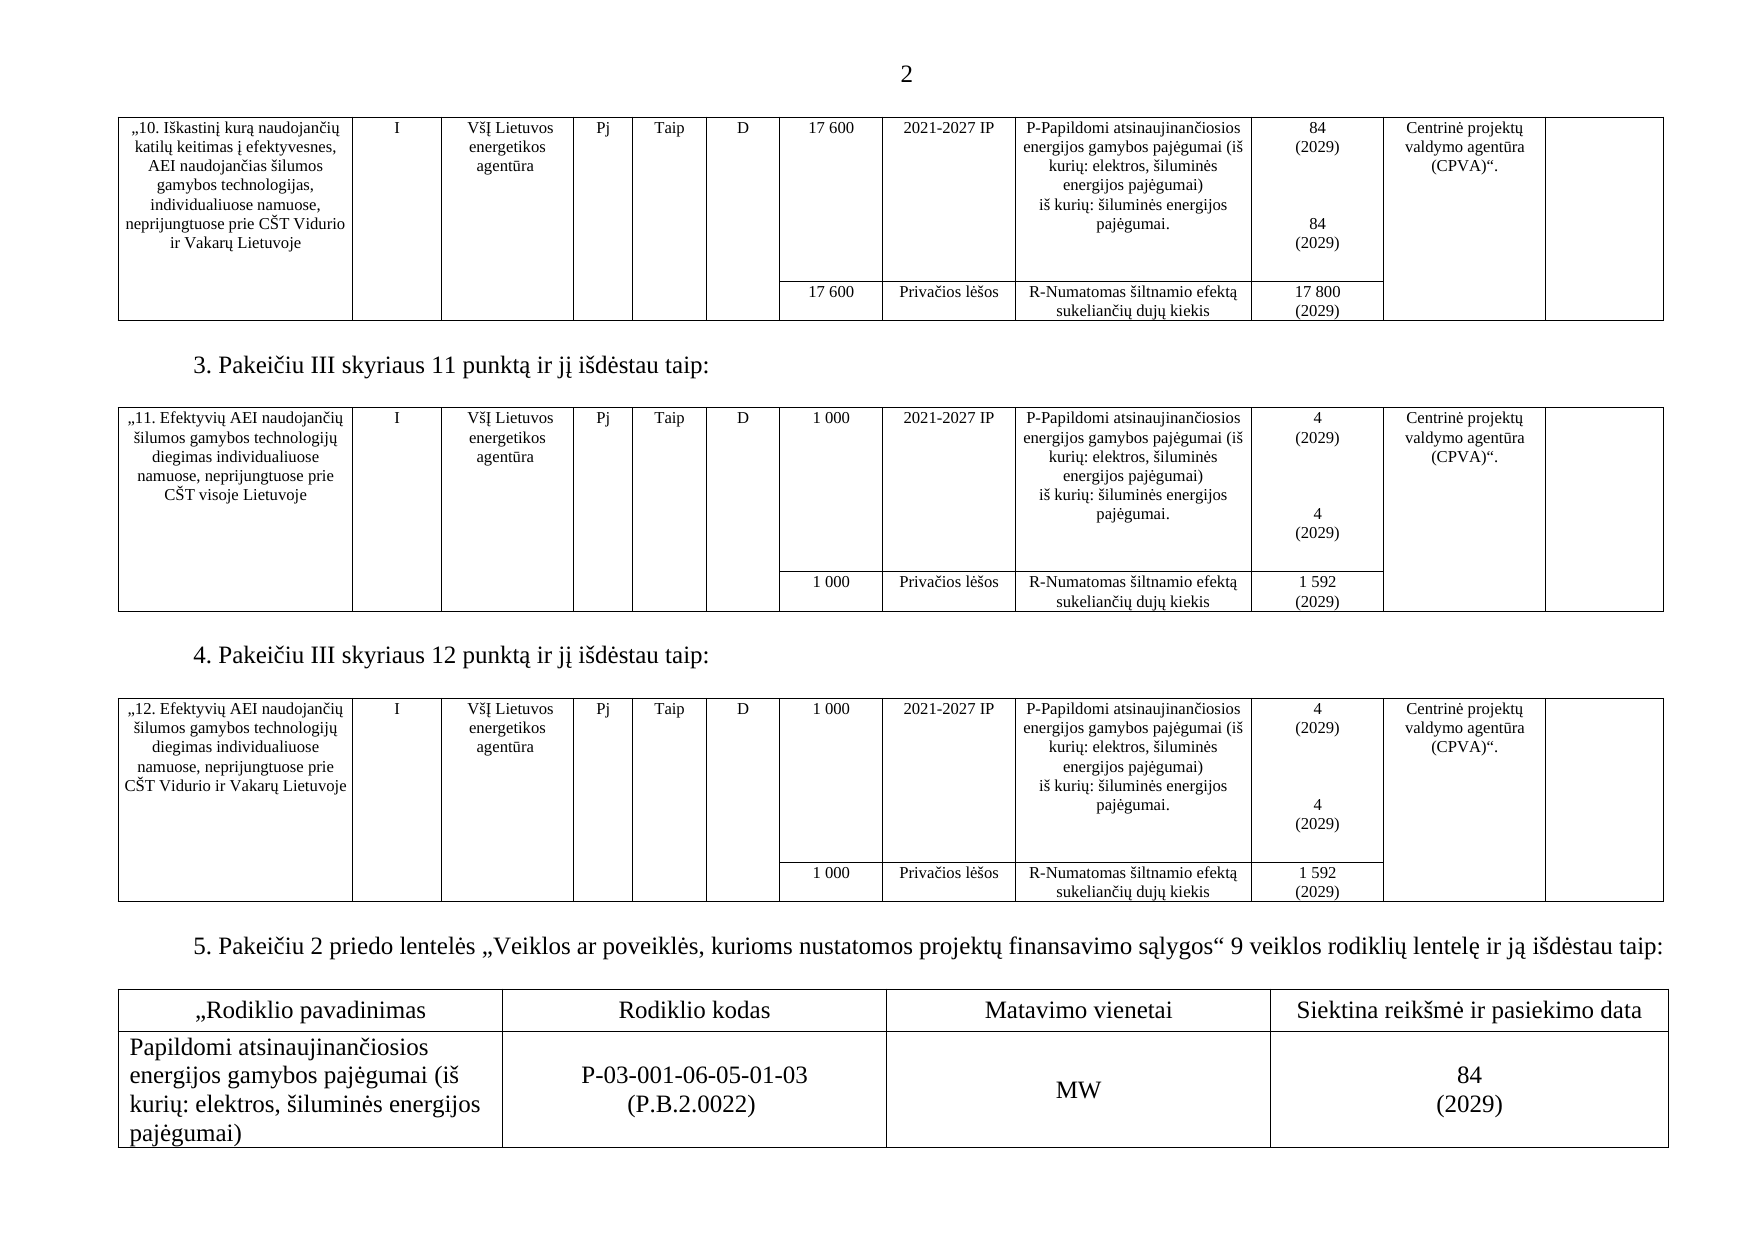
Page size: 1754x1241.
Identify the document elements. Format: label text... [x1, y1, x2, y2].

table_header Pj [574, 118, 632, 320]
table_header D [707, 408, 779, 611]
table_header P-Papildomi atsinaujinančiosios energijos gamybos pajėgumai (iš kurių: elektros, šiluminės energijos pajėgumai) iš kurių: šiluminės energijos pajėgumai. [1016, 699, 1251, 862]
table_header 84 (2029) 84 (2029) [1252, 118, 1383, 281]
table_header I [353, 699, 441, 901]
table_cell 84 (2029) [1271, 1032, 1668, 1147]
table_header P-Papildomi atsinaujinančiosios energijos gamybos pajėgumai (iš kurių: elektros, šiluminės energijos pajėgumai) iš kurių: šiluminės energijos pajėgumai. [1016, 118, 1251, 281]
text 3. Pakeičiu III skyriaus 11 punktą ir jį išdėstau taip: [118, 350, 1695, 378]
table_header 2021-2027 IP [883, 408, 1015, 571]
table_cell R-Numatomas šiltnamio efektą sukeliančių dujų kiekis [1016, 282, 1251, 320]
table_header Centrinė projektų valdymo agentūra (CPVA)“. [1384, 699, 1545, 901]
table_header Centrinė projektų valdymo agentūra (CPVA)“. [1384, 118, 1545, 320]
table_cell 1 000 [780, 863, 882, 901]
table_header Siektina reikšmė ir pasiekimo data [1271, 990, 1668, 1031]
table_header D [707, 699, 779, 901]
table_cell MW [887, 1032, 1270, 1147]
table_header 4 (2029) 4 (2029) [1252, 408, 1383, 571]
table_header [1546, 408, 1663, 611]
table_header P-Papildomi atsinaujinančiosios energijos gamybos pajėgumai (iš kurių: elektros, šiluminės energijos pajėgumai) iš kurių: šiluminės energijos pajėgumai. [1016, 408, 1251, 571]
table_header „10. Iškastinį kurą naudojančių katilų keitimas į efektyvesnes, AEI naudojančias šilumos gamybos technologijas, individualiuose namuose, neprijungtuose prie CŠT Vidurio ir Vakarų Lietuvoje [119, 118, 352, 320]
table_cell Privačios lėšos [883, 863, 1015, 901]
table_cell Papildomi atsinaujinančiosios energijos gamybos pajėgumai (iš kurių: elektros, šiluminės energijos pajėgumai) [119, 1032, 502, 1147]
table_header [1546, 699, 1663, 901]
table_header Pj [574, 699, 632, 901]
table_header Pj [574, 408, 632, 611]
table_header D [707, 118, 779, 320]
table_cell 1 592 (2029) [1252, 863, 1383, 901]
table_cell P-03-001-06-05-01-03 (P.B.2.0022) [503, 1032, 886, 1147]
table_header „11. Efektyvių AEI naudojančių šilumos gamybos technologijų diegimas individualiuose namuose, neprijungtuose prie CŠT visoje Lietuvoje [119, 408, 352, 611]
table_header Rodiklio kodas [503, 990, 886, 1031]
table_cell 17 600 [780, 282, 882, 320]
table_header VšĮ Lietuvos energetikos agentūra [442, 699, 573, 901]
table_header Taip [633, 408, 706, 611]
table_header 17 600 [780, 118, 882, 281]
table_cell R-Numatomas šiltnamio efektą sukeliančių dujų kiekis [1016, 863, 1251, 901]
table_header 1 000 [780, 699, 882, 862]
table_header VšĮ Lietuvos energetikos agentūra [442, 118, 573, 320]
table_cell 17 800 (2029) [1252, 282, 1383, 320]
table_header VšĮ Lietuvos energetikos agentūra [442, 408, 573, 611]
table_cell Privačios lėšos [883, 572, 1015, 611]
table_header „Rodiklio pavadinimas [119, 990, 502, 1031]
table_header 2021-2027 IP [883, 118, 1015, 281]
table_header I [353, 408, 441, 611]
table_header „12. Efektyvių AEI naudojančių šilumos gamybos technologijų diegimas individualiuose namuose, neprijungtuose prie CŠT Vidurio ir Vakarų Lietuvoje [119, 699, 352, 901]
table_cell R-Numatomas šiltnamio efektą sukeliančių dujų kiekis [1016, 572, 1251, 611]
table_header Taip [633, 118, 706, 320]
table_header [1546, 118, 1663, 320]
text 5. Pakeičiu 2 priedo lentelės „Veiklos ar poveiklės, kurioms nustatomos projektų finansavimo sąlygos“ 9 veiklos rodiklių lentelę ir ją išdėstau taip: [118, 931, 1695, 960]
table_header 2021-2027 IP [883, 699, 1015, 862]
table_cell Privačios lėšos [883, 282, 1015, 320]
table_header Centrinė projektų valdymo agentūra (CPVA)“. [1384, 408, 1545, 611]
table_cell 1 592 (2029) [1252, 572, 1383, 611]
table_header 4 (2029) 4 (2029) [1252, 699, 1383, 862]
table_header Taip [633, 699, 706, 901]
table_header Matavimo vienetai [887, 990, 1270, 1031]
table_header I [353, 118, 441, 320]
table_cell 1 000 [780, 572, 882, 611]
table_header 1 000 [780, 408, 882, 571]
text 4. Pakeičiu III skyriaus 12 punktą ir jį išdėstau taip: [118, 640, 1695, 669]
